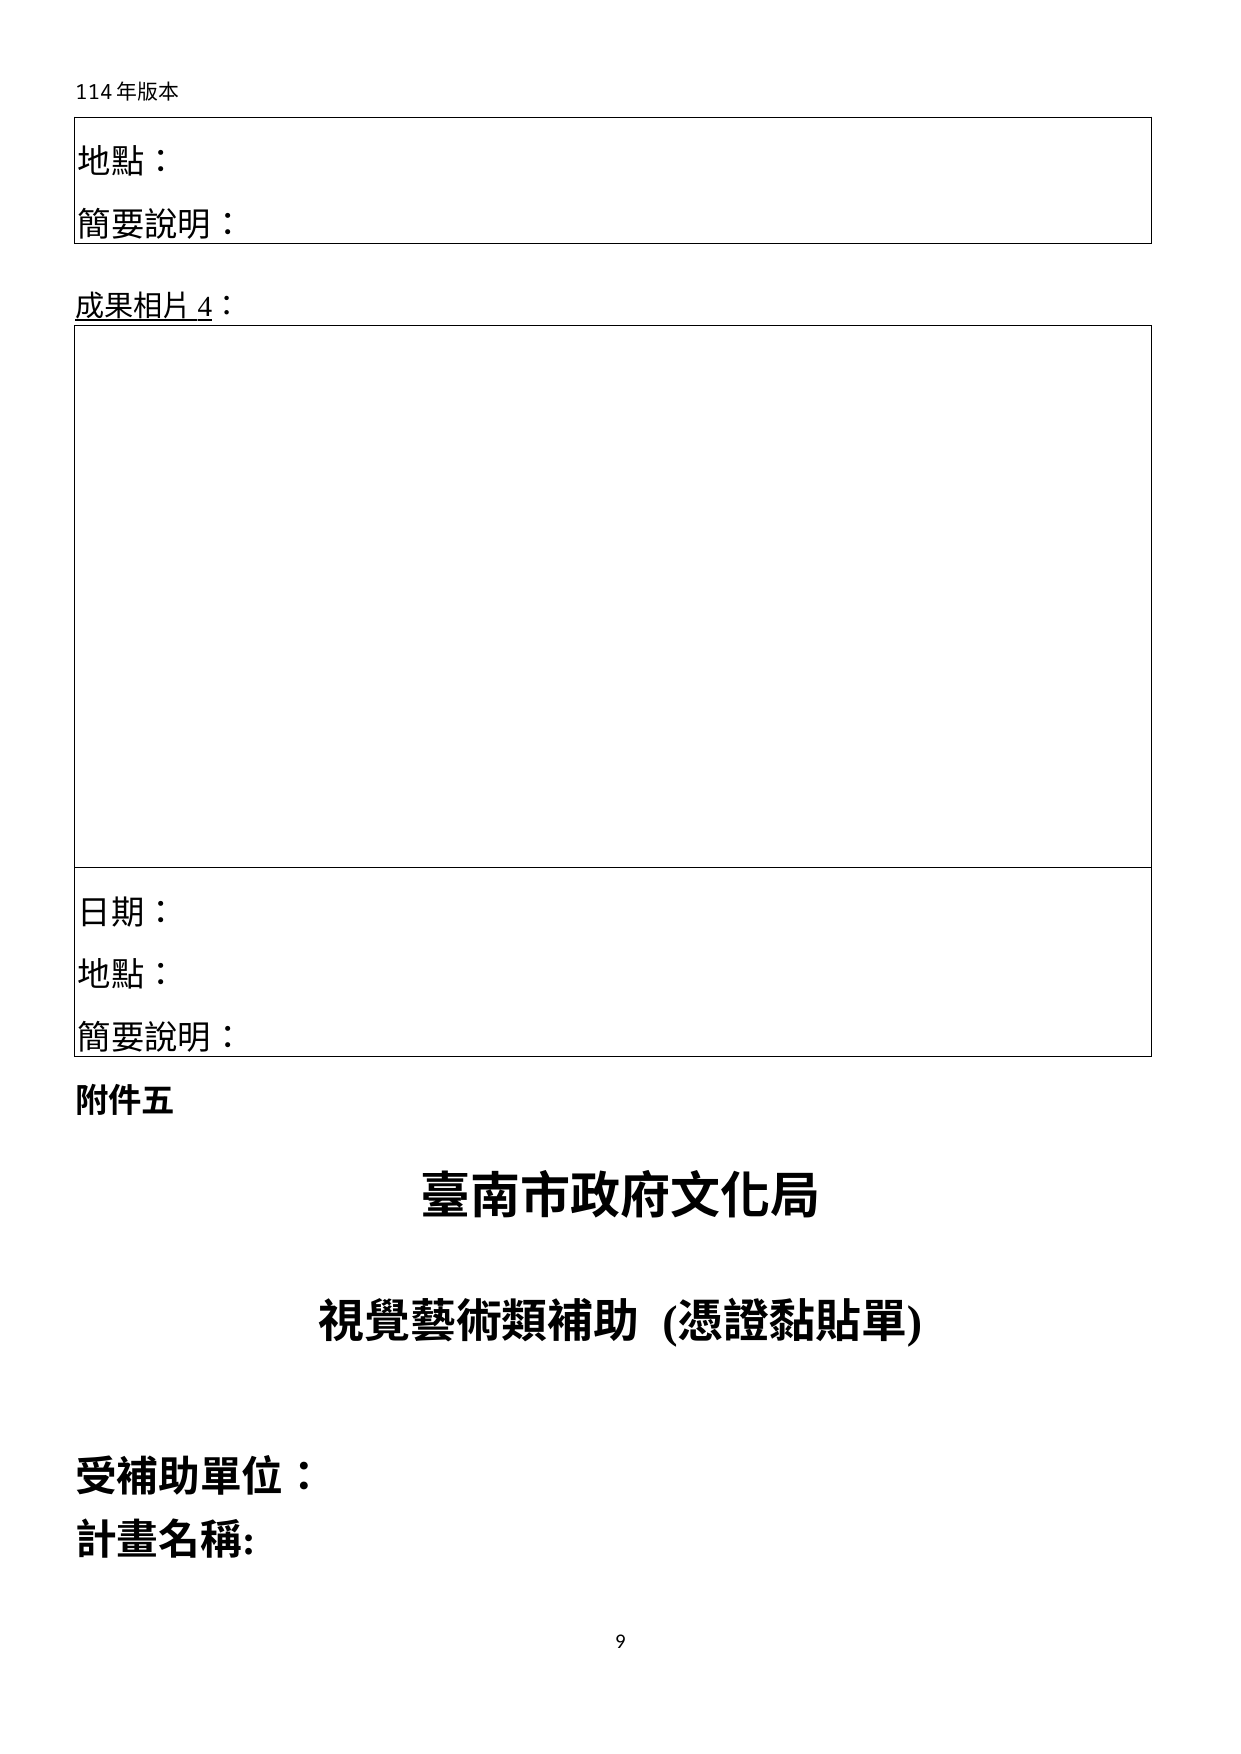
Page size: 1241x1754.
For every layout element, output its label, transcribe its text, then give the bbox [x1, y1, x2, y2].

text 視覺藝術類補助 (憑證黏貼單) [75, 1244, 1165, 1369]
table_cell 日期： 地點： 簡要說明： [75, 868, 1151, 1056]
text 成果相片4： [75, 262, 1165, 325]
text 計畫名稱: [75, 1494, 1165, 1557]
text 受補助單位： [75, 1432, 1165, 1494]
table_cell 地點： 簡要說明： [75, 118, 1151, 243]
table_header [75, 326, 1151, 867]
text 附件五 [75, 1057, 1165, 1119]
text 臺南市政府文化局 [75, 1119, 1165, 1244]
